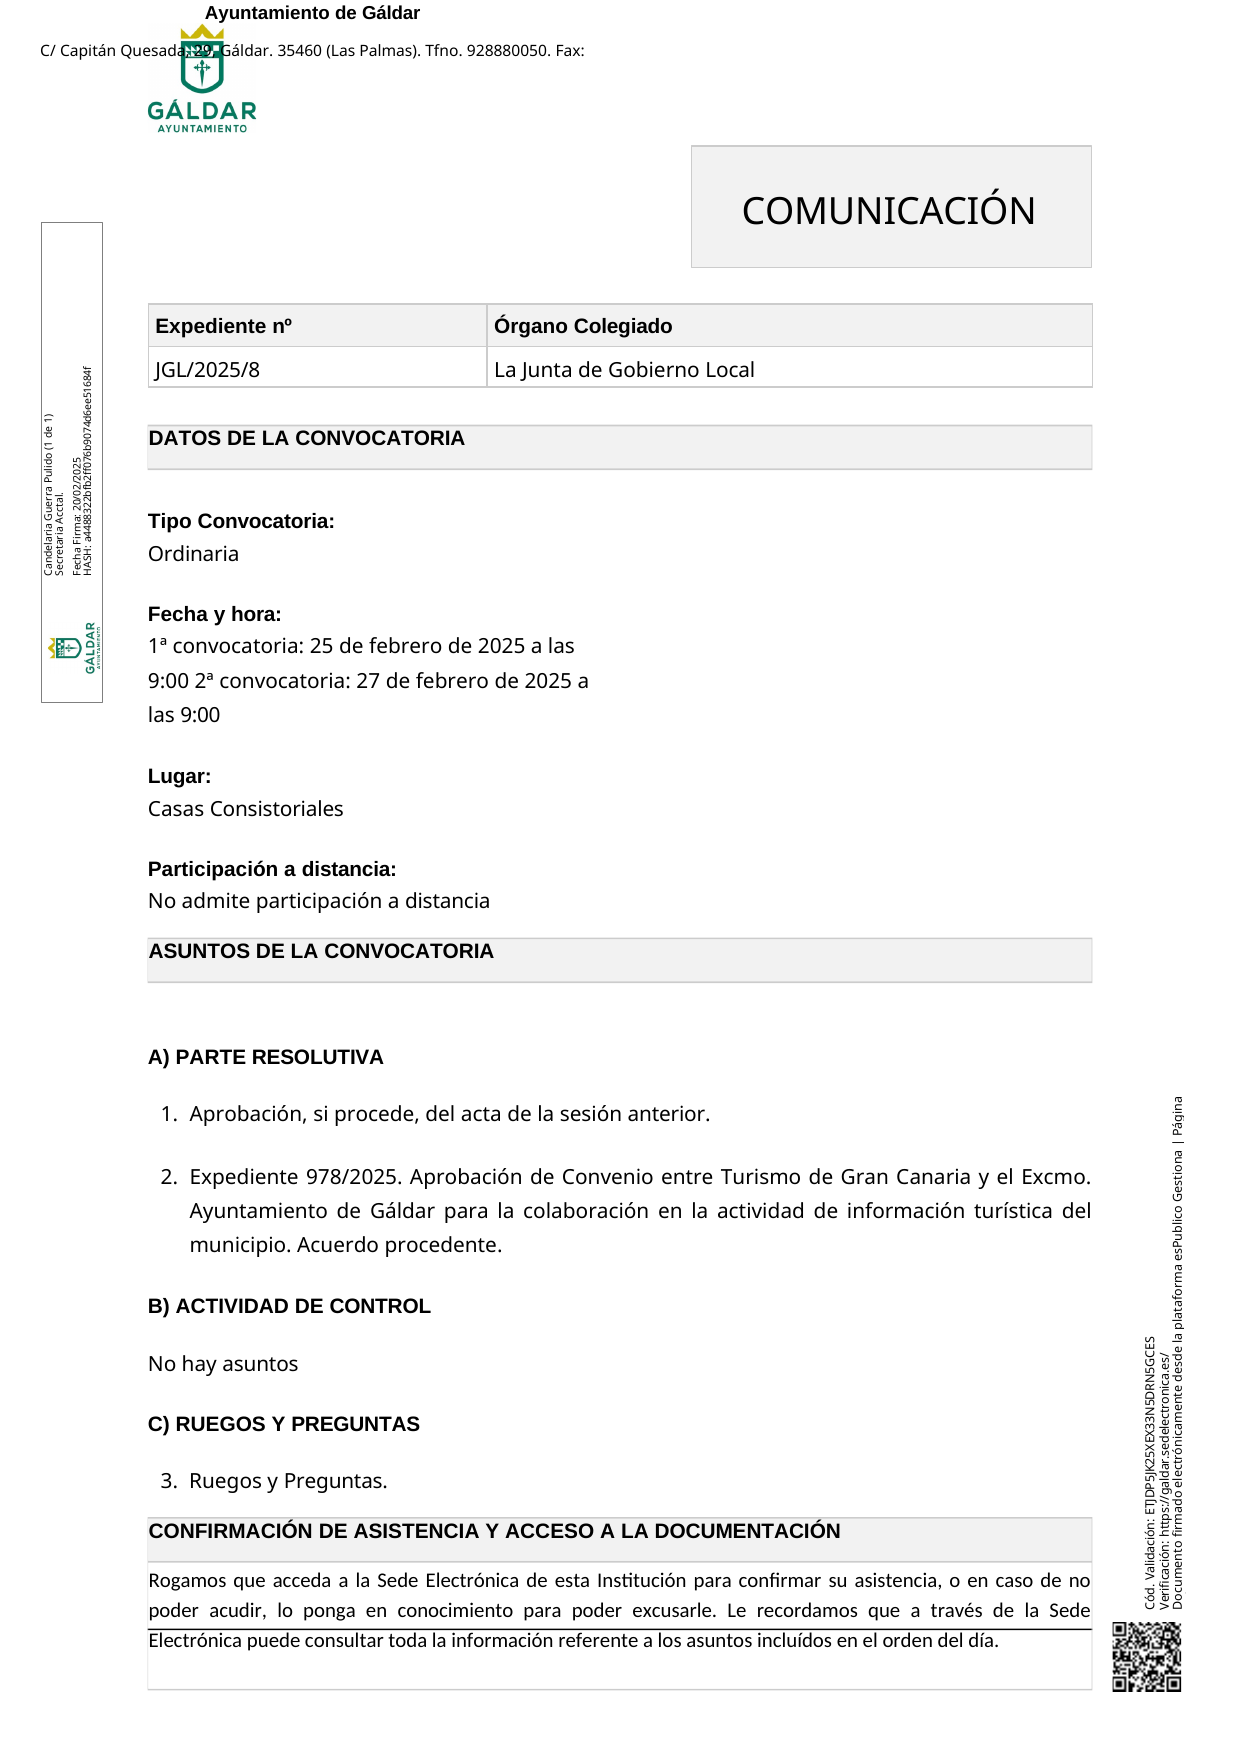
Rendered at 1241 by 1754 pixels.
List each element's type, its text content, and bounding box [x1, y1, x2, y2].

list Expediente 978/2025. Aprobación de Convenio entre Turismo de Gran Canaria y el Excmo. Ayuntamiento de Gáldar para la colaboración en la actividad de información turística del municipio. Acuerdo procedente. [160, 1162, 1093, 1259]
picture [47, 622, 100, 674]
subtitle RUEGOS Y PREGUNTAS [148, 1412, 1093, 1436]
subtitle Fecha y hora: [148, 602, 1093, 626]
text Cód. Validación: ETJDP5JK25XEX33N5DRN5GCES [1143, 1091, 1156, 1612]
subtitle PARTE RESOLUTIVA [148, 1044, 1093, 1068]
picture [147, 23, 257, 133]
table_cell La Junta de Gobierno Local [488, 347, 1092, 386]
table_header Expediente nº [149, 305, 486, 346]
text COMUNICACIÓN [741, 184, 1092, 235]
text Fecha Firma: 20/02/2025 [71, 349, 81, 622]
text Ordinaria [148, 539, 1093, 567]
text Documento firmado electrónicamente desde la plataforma esPublico Gestiona | Página 1 de 2 [1170, 1091, 1186, 1612]
text 3. Ruegos y Preguntas. [160, 1466, 1093, 1494]
text Casas Consistoriales [148, 794, 1093, 822]
text 1ª convocatoria: 25 de febrero de 2025 a las 9:00 2ª convocatoria: 27 de febrero de 2025 a las 9:00 [148, 632, 617, 729]
subtitle Tipo Convocatoria: [148, 509, 1093, 533]
subtitle Lugar: [148, 764, 1093, 788]
table_cell JGL/2025/8 [149, 347, 486, 386]
picture [1112, 1622, 1182, 1692]
subtitle Participación a distancia: [148, 857, 1093, 881]
text Verificación: https://galdar.sedelectronica.es/ [1158, 1091, 1170, 1612]
text HASH: a4488322bfb2ff076b9074d6ee51684f [81, 349, 92, 622]
table_header Órgano Colegiado [488, 305, 1092, 346]
subtitle ACTIVIDAD DE CONTROL [148, 1294, 1093, 1318]
list Aprobación, si procede, del acta de la sesión anterior. [160, 1099, 1093, 1127]
text No admite participación a distancia [148, 887, 1093, 915]
text No hay asuntos [148, 1349, 1093, 1377]
text Candelaria Guerra Pulido (1 de 1) Secretaria Acctal. [42, 349, 66, 548]
